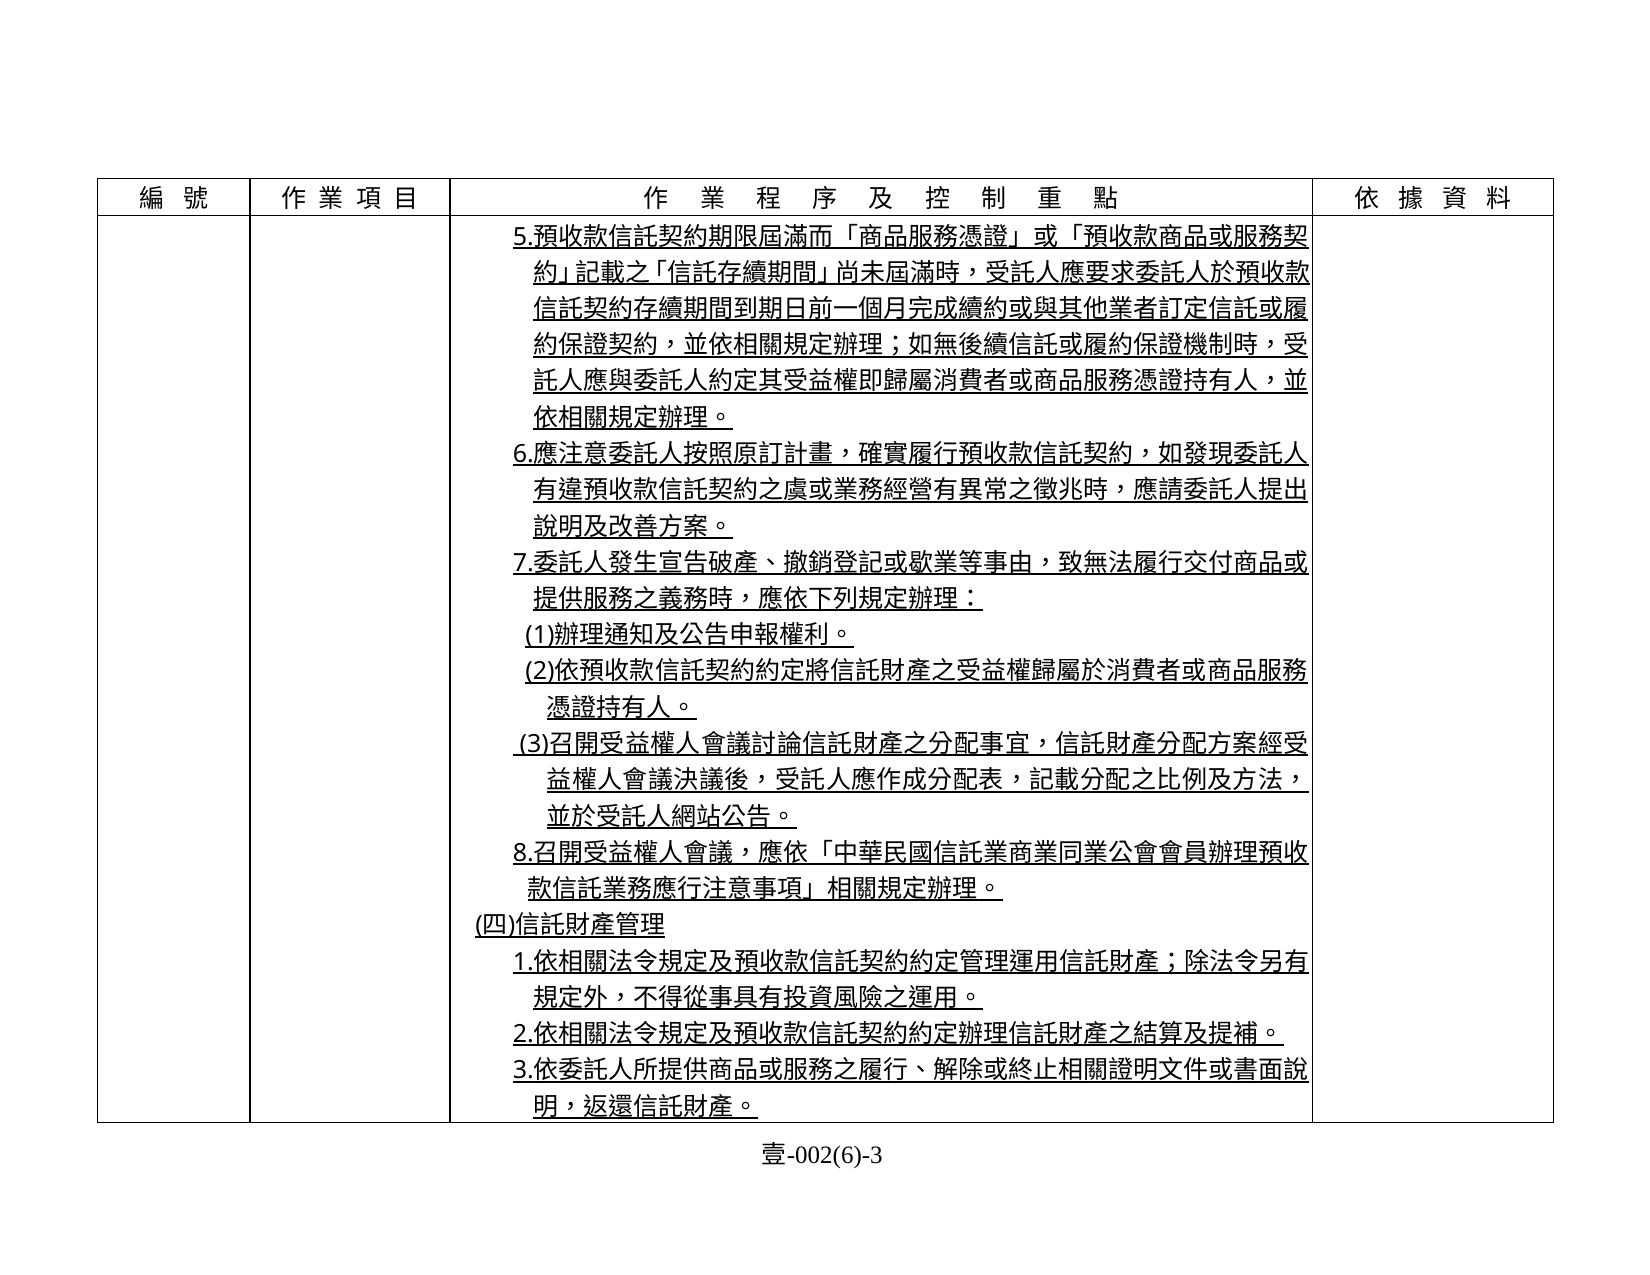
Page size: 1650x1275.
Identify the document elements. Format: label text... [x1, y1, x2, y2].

table_header 作 業 程 序 及 控 制 重 點 [451, 179, 1312, 215]
table_header 依 據 資 料 [1313, 179, 1553, 215]
table_cell 一、作業程序 (一)承接業務及續約 1.辦理本項業務應確實遵循「中華民國信託業商業同業公會會員辦理預收款信託業務應行注意事項」，並應對申請（或續約）之委託人嚴予審核，避免過度承擔風險。 2.應依受託人內部作業分工相關規定評估之，並依相關規定就委託人之信用、目的因素、內部控制及業務展望等事項考量是否承接及續約。 (二)簽訂預收款信託契約 簽訂預收款信託契約時，應依相關規定辦理；除依信託業法及其他法令規定記載應記載事項外，相關內容並應依「中華民國信託業商業同業公會會員辦理預收款信託業務應行注意事項」規定記載及約定。 (三)作業管理 1.委託人發行預收款商品服務憑證，受託人應有防制措施並應依相關規定採取一種或數種方式控管。 2.委託人如未發行預收款商品服務憑證，受託人應要求委託人對於預收款商品或服務契約應有防制措施，並要求委託人依相關規定控管。 3.應要求委託人所收取之預收款至少按月逐筆結算造冊後，最遲於次月底前交付信託。 4.應要求委託人於網站提供消費者或商品服務憑證持有人查詢預收款信託。 5.預收款信託契約期限屆滿而「商品服務憑證」或「預收款商品或服務契約」記載之「信託存續期間」尚未屆滿時，受託人應要求委託人於預收款信託契約存續期間到期日前一個月完成續約或與其他業者訂定信託或履約保證契約，並依相關規定辦理；如無後續信託或履約保證機制時，受託人應與委託人約定其受益權即歸屬消費者或商品服務憑證持有人，並依相關規定辦理。 6.應注意委託人按照原訂計畫，確實履行預收款信託契約，如發現委託人有違預收款信託契約之虞或業務經營有異常之徵兆時，應請委託人提出說明及改善方案。 7.委託人發生宣告破產、撤銷登記或歇業等事由，致無法履行交付商品或提供服務之義務時，應依下列規定辦理： (1)辦理通知及公告申報權利。 (2)依預收款信託契約約定將信託財產之受益權歸屬於消費者或商品服務憑證持有人。 (3)召開受益權人會議討論信託財產之分配事宜，信託財產分配方案經受益權人會議決議後，受託人應作成分配表，記載分配之比例及方法，並於受託人網站公告。 8.召開受益權人會議，應依「中華民國信託業商業同業公會會員辦理預收款信託業務應行注意事項」相關規定辦理。 (四)信託財產管理 1.依相關法令規定及預收款信託契約約定管理運用信託財產；除法令另有規定外，不得從事具有投資風險之運用。 2.依相關法令規定及預收款信託契約約定辦理信託財產之結算及提補。 3.依委託人所提供商品或服務之履行、解除或終止相關證明文件或書面說明，返還信託財產。 4.信託關係消滅時，依相關法令規定及預收款信託契約約定，辦理信託財產之歸屬。 5.委託人無法履行商品或服務契約時，依相關法令規定及預收款信託契約約定，辦理信託財產之處理及其他相關事宜。 (五)定期評估 1.辦理本項業務時，就下列事項應定期與委託人查核或要求委託人提供會計師查核簽認之報告： (1)基準日委託人所告知應交付信託之金額與實際交付信託之金額是否相符。 (2)基準日委託人所提供之已服務金額，與信託財產移轉給委託人之金額是否相符。 (3)委託人告知已向消費者收取之預收款，是否有遲延一定期間以上仍未交付信託之情形。 2.查核時如發現有金額不符或遲延交付之情形，應立即要求委託人改進，如仍無法查清金額或改進，則應依預收款信託契約之約定確實辦理。 二、控制重點 (一)是否遵循「中華民國信託業商業同業公會會員辦理預收款信託業務應行注意事項」？是否對申請（或續約）之委託人嚴予審核？ (二)是否依受託人內部作業分工相關規定評估，並是否依相關規定就委託人之信用、目的因素、內部控制及業務展望等事項考量是否承接及續約？ (三)簽訂預收款信託契約時是否依相關規定辦理？ (四)簽訂預收款信託契約時，除依信託業法及其他法令規定記載應記載事項外，相關內容並是否依「中華民國信託業商業同業公會會員辦理預收款信託業務應行注意事項」規定記載及約定？ (五)委託人發行預收款商品服務憑證，是否有防制措施並是否依相關規定採取一種或數種方式控管？ (六)委託人如未發行預收款商品服務憑證，是否要求委託人對於預收款商品或服務契約應有防制措施，並是否要求委託人依相關規定控管？ (七)委託人所收取之預收款是否按月逐筆結算造冊，是否於次月底前交付信託？ (八)委託人是否於網站提供消費者或商品服務憑證持有人查詢預收款信託？ (九)預收款信託契約期限屆滿而「商品服務憑證」或「預收款商品或服務契約」記載之「信託存續期間」尚未屆滿時，是否要求委託人於預收款信託契約存續期間到期日前一個月完成續約或與其他業者訂定信託或履約保證契約，並是否依相關規定辦理？如無後續信託或履約保證機制時，受託人是否與委託人約定其受益權即歸屬消費者或商品服務憑證持有人，並是否依相關規定辦理？ (十)應注意委託人是否按照原訂計畫，確實履行預收款信託契約，如發現委託人有違信託契約之虞或業務經營有異常之徵兆時，是否請委託人提出說明及改善方案？ (十一)是否依相關法令規定及預收款信託契約約定管理運用信託財產；除法令另有規定外，是否未從事具有投資風險之運用？ (十二)是否依相關法令規定及預收款信託契約約定辦理信託財產之結算及提補？ (十三)是否依委託人所提供商品或服務之履行、解除或終止相關證明文件或書面說明，返還信託財產？ (十四)信託關係消滅時，是否依相關法令規定及預收款信託契約約定，辦理信託財產之歸屬？ (十五)委託人無法履行商品或服務契約時，是否依相關法令規定及預收款信託契約約定，辦理信託財產之處理及其他相關事宜？ (十六)是否依相關規定事項，定期與委託人查核或要求委託人提供會計師查核簽認之報告；查核時如發現有金額不符或遲延交付之情形，是否立即要求委託人改進，如仍無法查清金額或改進，是否依預收款信託契約之約定確實辦理？ [451, 216, 1312, 1122]
table_header 編 號 [98, 179, 249, 215]
table_cell [251, 216, 449, 1122]
table_cell [98, 216, 249, 1122]
table_header 作 業 項 目 [251, 179, 449, 215]
table_cell 一、法令規章 (一)信託法 (二)信託業法 (三)信託業營運範圍受益權轉讓限制風險揭露及行銷訂約管理辦法 (四)中華民國信託業商業同業公會會員辦理預收款信託業務應行注意事項 (五)金管會民國 100年1月28日金管銀票字第09940006510號函 [1313, 216, 1553, 1122]
